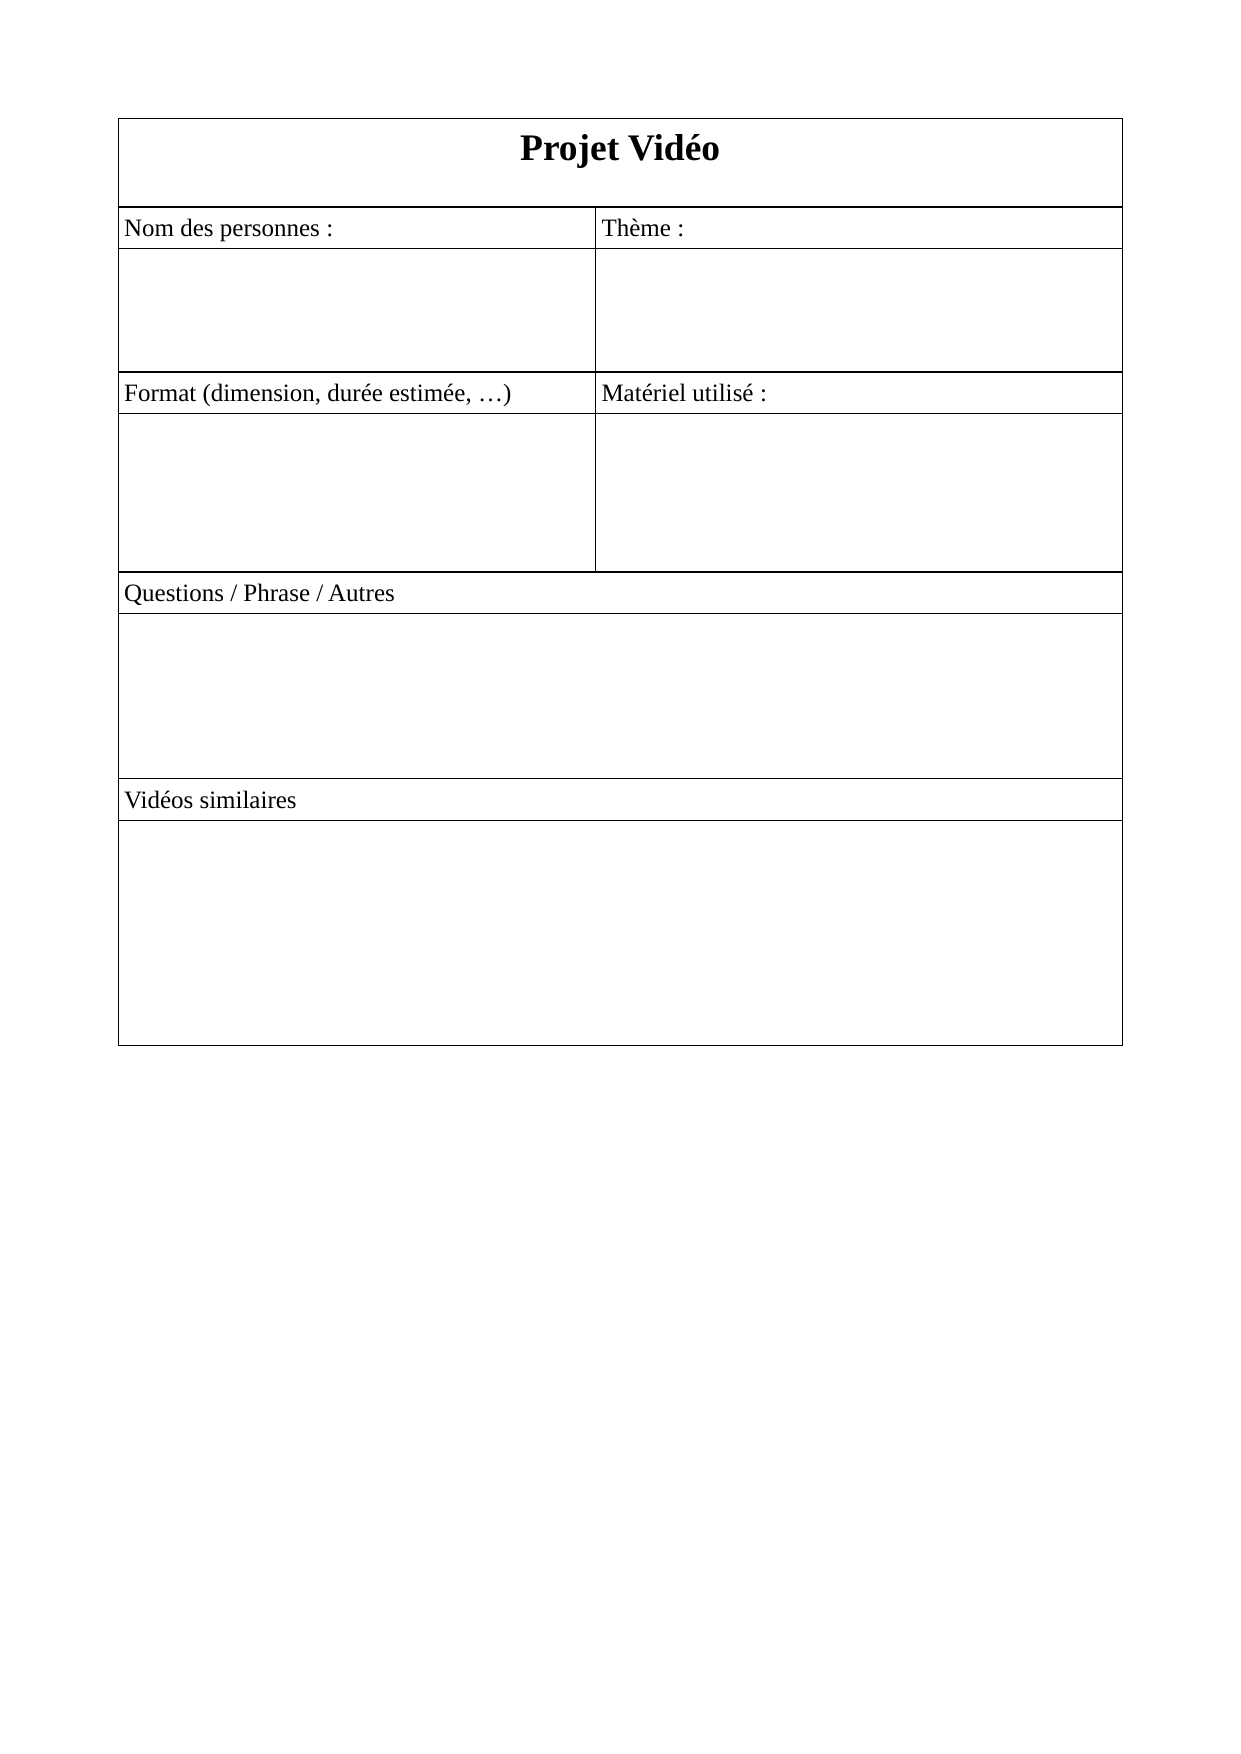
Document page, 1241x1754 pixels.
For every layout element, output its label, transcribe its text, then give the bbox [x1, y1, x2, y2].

table_cell Vidéos similaires [119, 779, 1122, 820]
table_cell Format (dimension, durée estimée, …) [119, 373, 595, 413]
table_header Projet Vidéo [119, 119, 1122, 206]
table_cell Matériel utilisé : [596, 373, 1122, 413]
table_cell [119, 249, 595, 371]
table_cell [119, 614, 1122, 778]
table_cell [596, 414, 1122, 571]
table_cell [119, 821, 1122, 1045]
table_cell [596, 249, 1122, 371]
table_cell Thème : [596, 208, 1122, 248]
table_cell Nom des personnes : [119, 208, 595, 248]
table_cell Questions / Phrase / Autres [119, 573, 1122, 613]
table_cell [119, 414, 595, 571]
